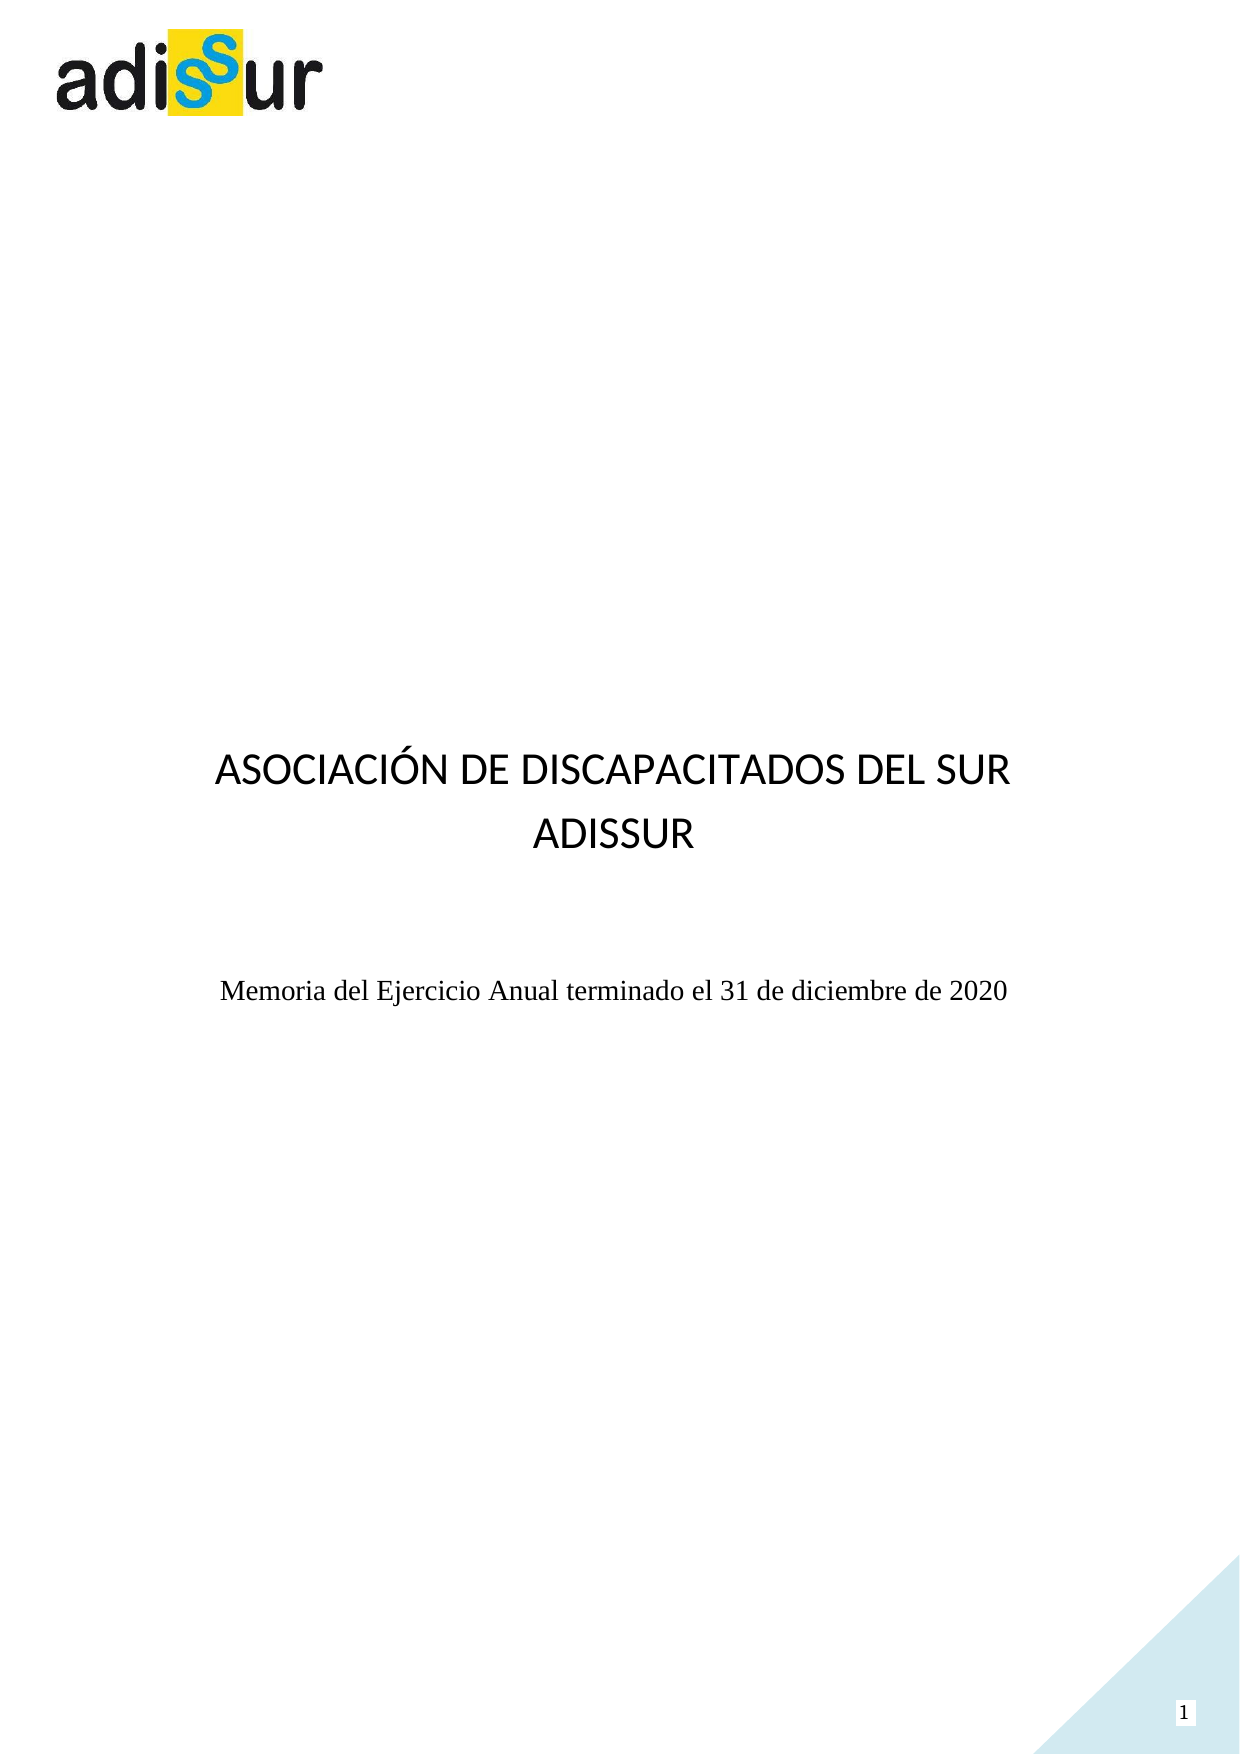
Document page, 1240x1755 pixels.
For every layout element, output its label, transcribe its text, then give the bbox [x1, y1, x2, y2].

subtitle Memoria del Ejercicio Anual terminado el 31 de diciembre de 2020 [219, 973, 1239, 1007]
text ASOCIACIÓN DE DISCAPACITADOS DEL SUR ADISSUR [214, 740, 1052, 860]
